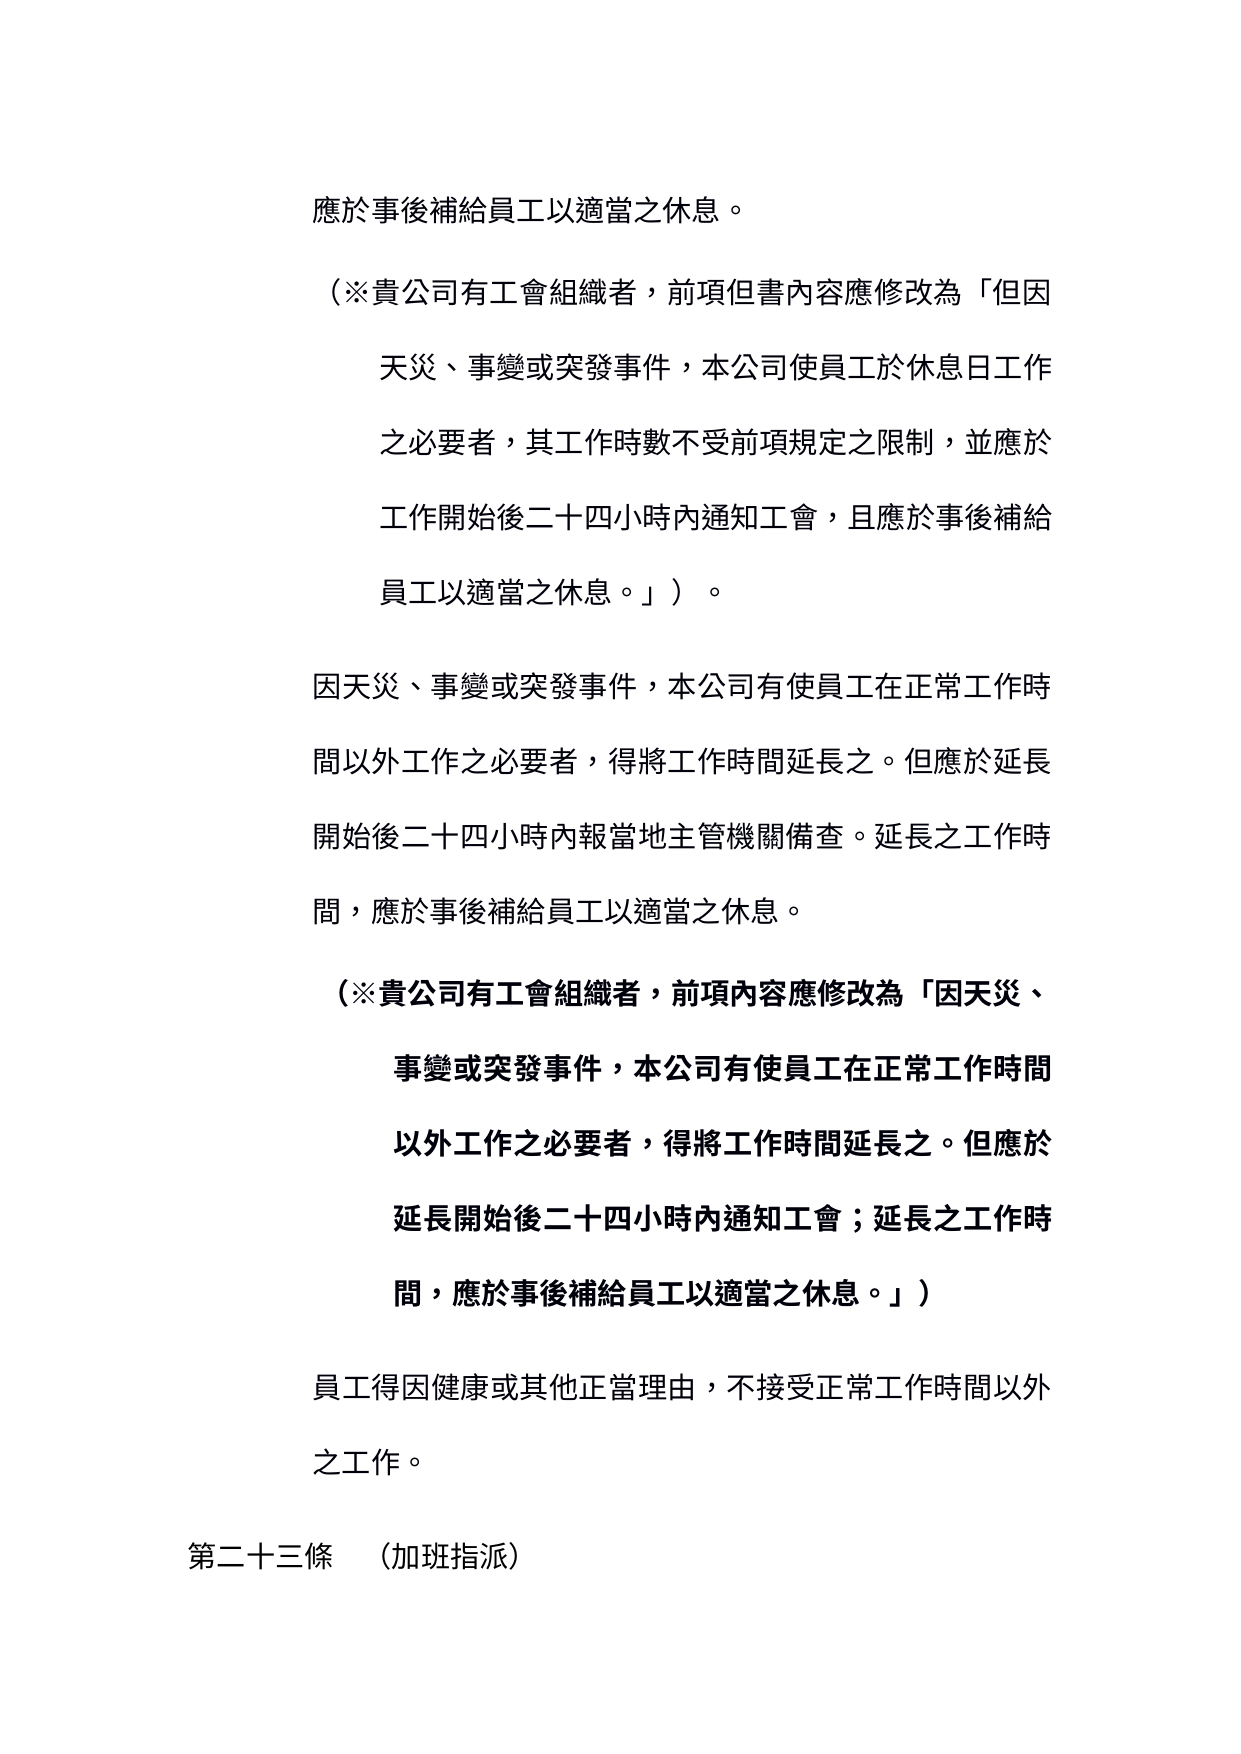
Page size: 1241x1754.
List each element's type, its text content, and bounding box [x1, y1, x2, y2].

text 本公司使員工於休息日工作之時間，計入前項所定延長工作時間總數。但因天災、事變或突發事件，本公司使員工於休息日工作之必要者，其工作時數不受前項規定之限制，並應於工作開始後二十四小時內報當地主管機關備查，且應於事後補給員工以適當之休息。 [312, 164, 1053, 239]
text （※貴公司有工會組織者，前項但書內容應修改為「但因天災、事變或突發事件，本公司使員工於休息日工作之必要者，其工作時數不受前項規定之限制，並應於工作開始後二十四小時內通知工會，且應於事後補給員工以適當之休息。」）。 [312, 247, 1053, 622]
text （※貴公司有工會組織者，前項內容應修改為「因天災、事變或突發事件，本公司有使員工在正常工作時間以外工作之必要者，得將工作時間延長之。但應於延長開始後二十四小時內通知工會；延長之工作時間，應於事後補給員工以適當之休息。」） [312, 948, 1053, 1323]
text 因天災、事變或突發事件，本公司有使員工在正常工作時間以外工作之必要者，得將工作時間延長之。但應於延長開始後二十四小時內報當地主管機關備查。延長之工作時間，應於事後補給員工以適當之休息。 [312, 641, 1053, 941]
text 第二十三條 （加班指派） [187, 1511, 1053, 1586]
text 員工得因健康或其他正當理由，不接受正常工作時間以外之工作。 [312, 1342, 1053, 1492]
